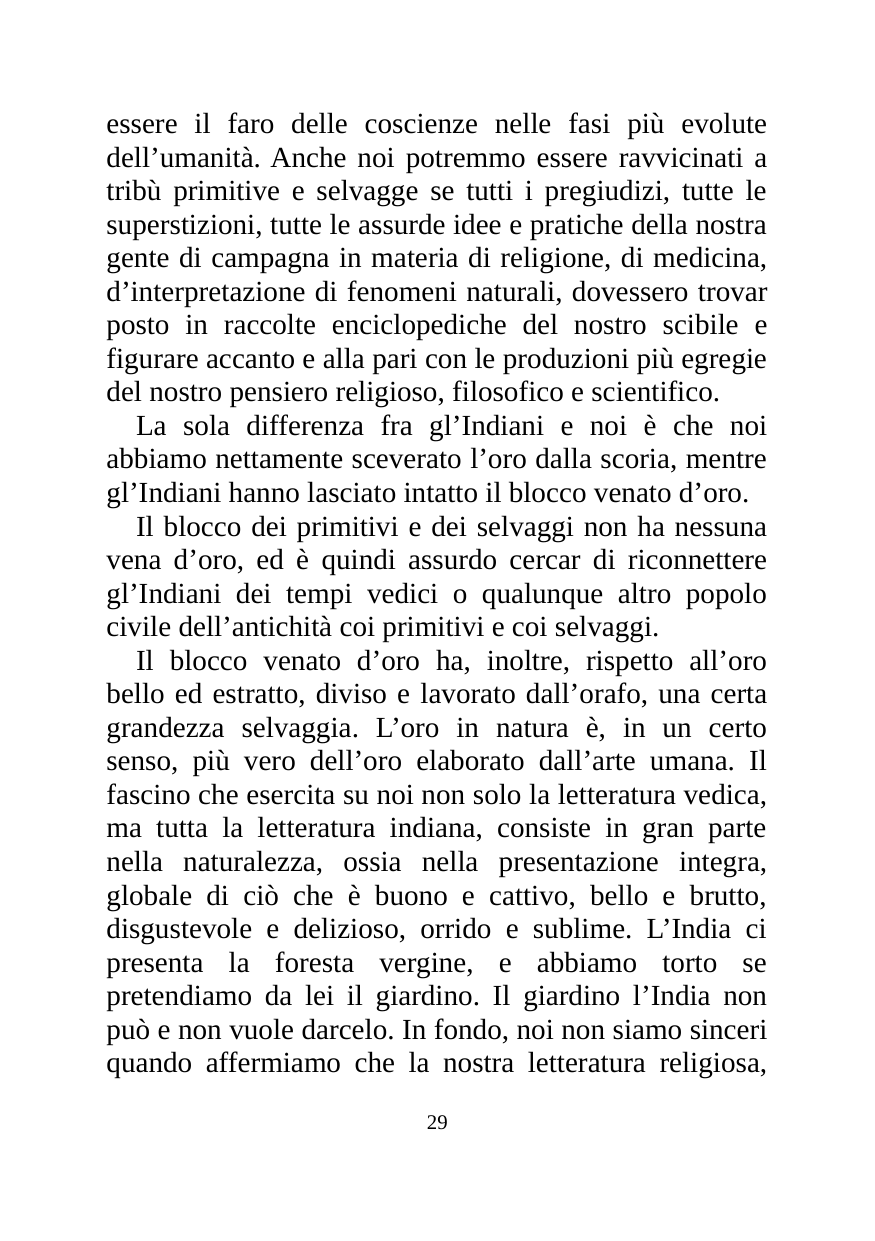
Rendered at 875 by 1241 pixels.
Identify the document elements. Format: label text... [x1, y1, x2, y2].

text La sola differenza fra gl’Indiani e noi è che noi abbiamo nettamente sceverato l’oro dalla scoria, mentre gl’Indiani hanno lasciato intatto il blocco venato d’oro. [106, 408, 768, 509]
text Il blocco dei primitivi e dei selvaggi non ha nessuna vena d’oro, ed è quindi assurdo cercar di riconnettere gl’Indiani dei tempi vedici o qualunque altro popolo civile dell’antichità coi primitivi e coi selvaggi. [106, 509, 768, 643]
text Il blocco venato d’oro ha, inoltre, rispetto all’oro bello ed estratto, diviso e lavorato dall’orafo, una certa grandezza selvaggia. L’oro in natura è, in un certo senso, più vero dell’oro elaborato dall’arte umana. Il fascino che esercita su noi non solo la letteratura vedica, ma tutta la letteratura indiana, consiste in gran parte nella naturalezza, ossia nella presentazione integra, globale di ciò che è buono e cattivo, bello e brutto, disgustevole e delizioso, orrido e sublime. L’India ci presenta la foresta vergine, e abbiamo torto se pretendiamo da lei il giardino. Il giardino l’India non può e non vuole darcelo. In fondo, noi non siamo sinceri quando affermiamo che la nostra letteratura religiosa, [106, 643, 768, 1079]
text essere il faro delle coscienze nelle fasi più evolute dell’umanità. Anche noi potremmo essere ravvicinati a tribù primitive e selvagge se tutti i pregiudizi, tutte le superstizioni, tutte le assurde idee e pratiche della nostra gente di campagna in materia di religione, di medicina, d’interpretazione di fenomeni naturali, dovessero trovar posto in raccolte enciclopediche del nostro scibile e figurare accanto e alla pari con le produzioni più egregie del nostro pensiero religioso, filosofico e scientifico. [106, 106, 768, 408]
